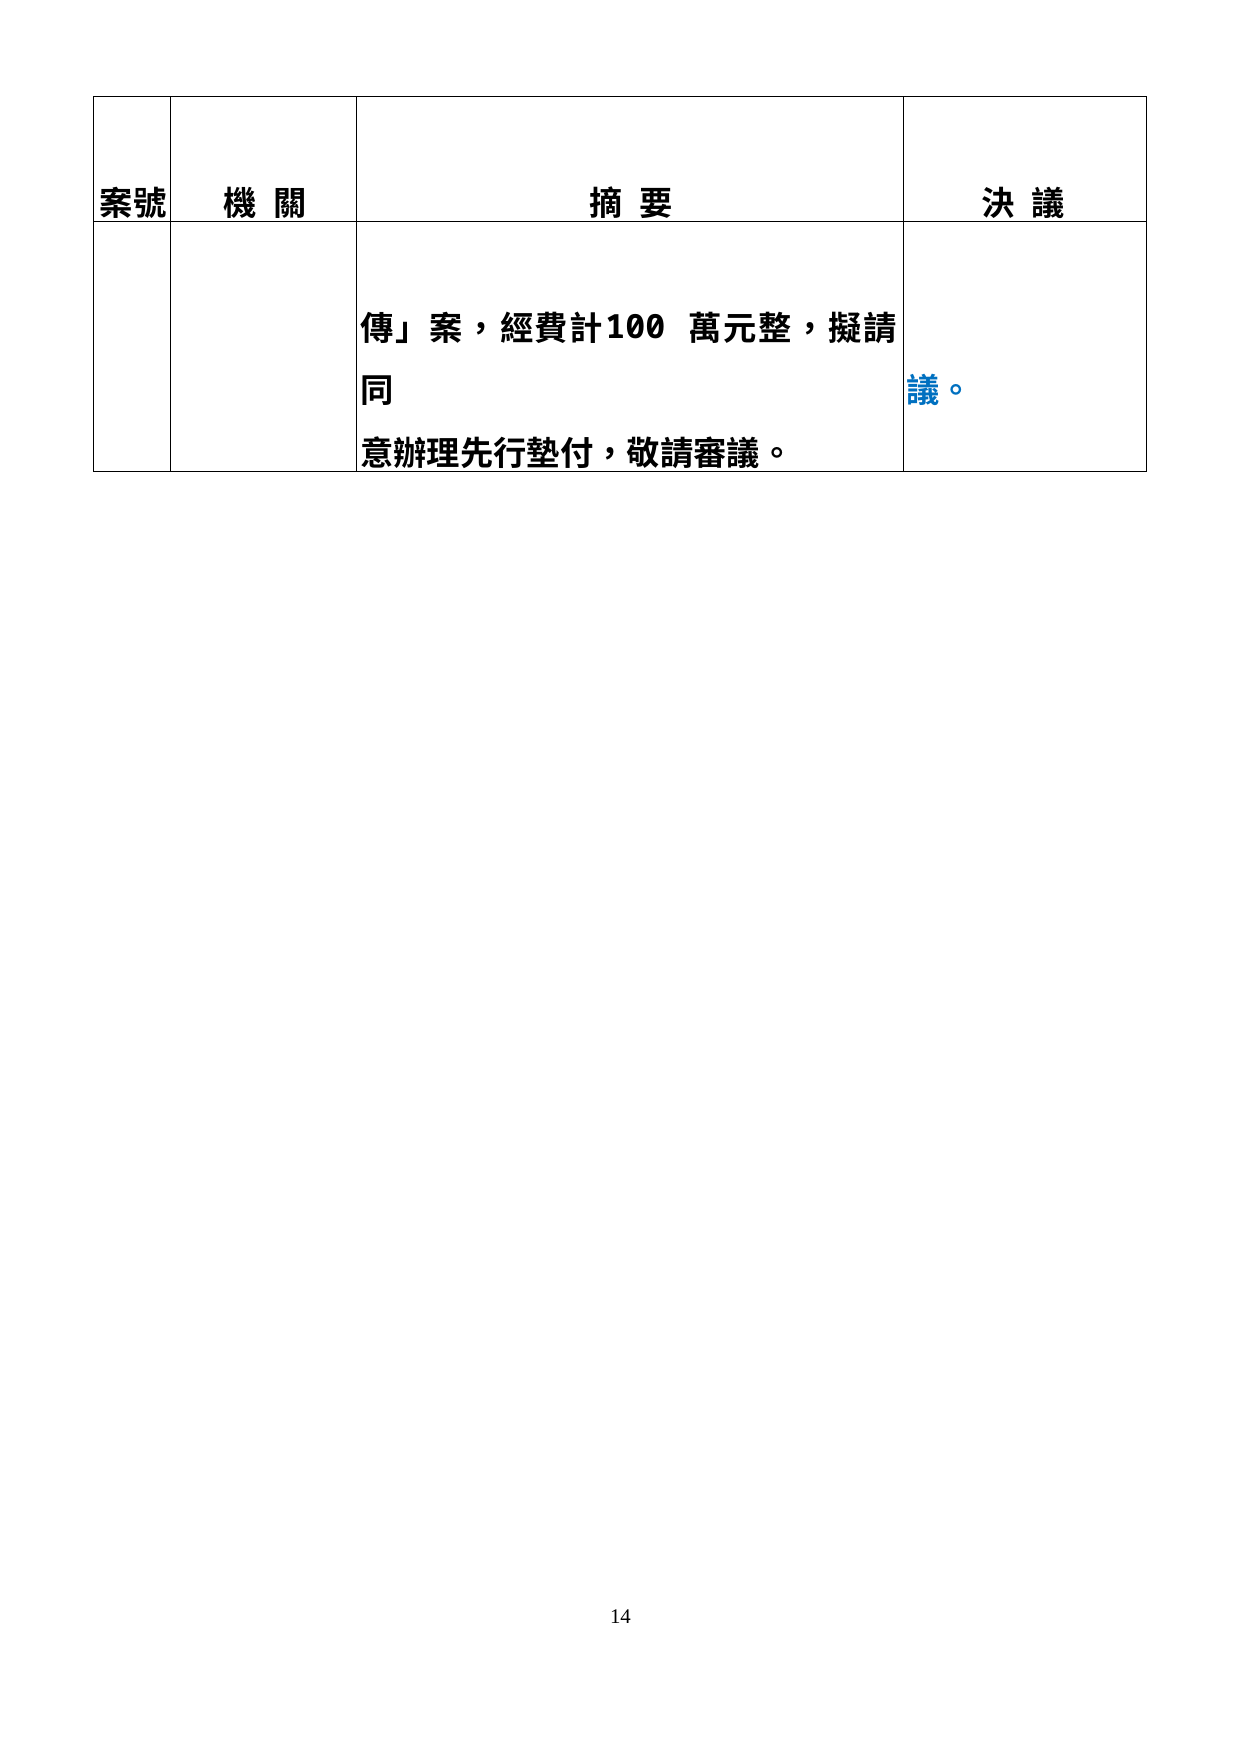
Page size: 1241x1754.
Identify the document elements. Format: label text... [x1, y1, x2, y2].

table_header 決 議 [904, 97, 1146, 221]
table_cell 議。 [904, 222, 1146, 471]
table_header 摘 要 [357, 97, 903, 221]
table_cell [94, 222, 170, 471]
table_cell 傳」案，經費計100 萬元整，擬請同 意辦理先行墊付，敬請審議。 [357, 222, 903, 471]
table_header 案號 [94, 97, 170, 221]
table_cell [171, 222, 356, 471]
table_header 機 關 [171, 97, 356, 221]
